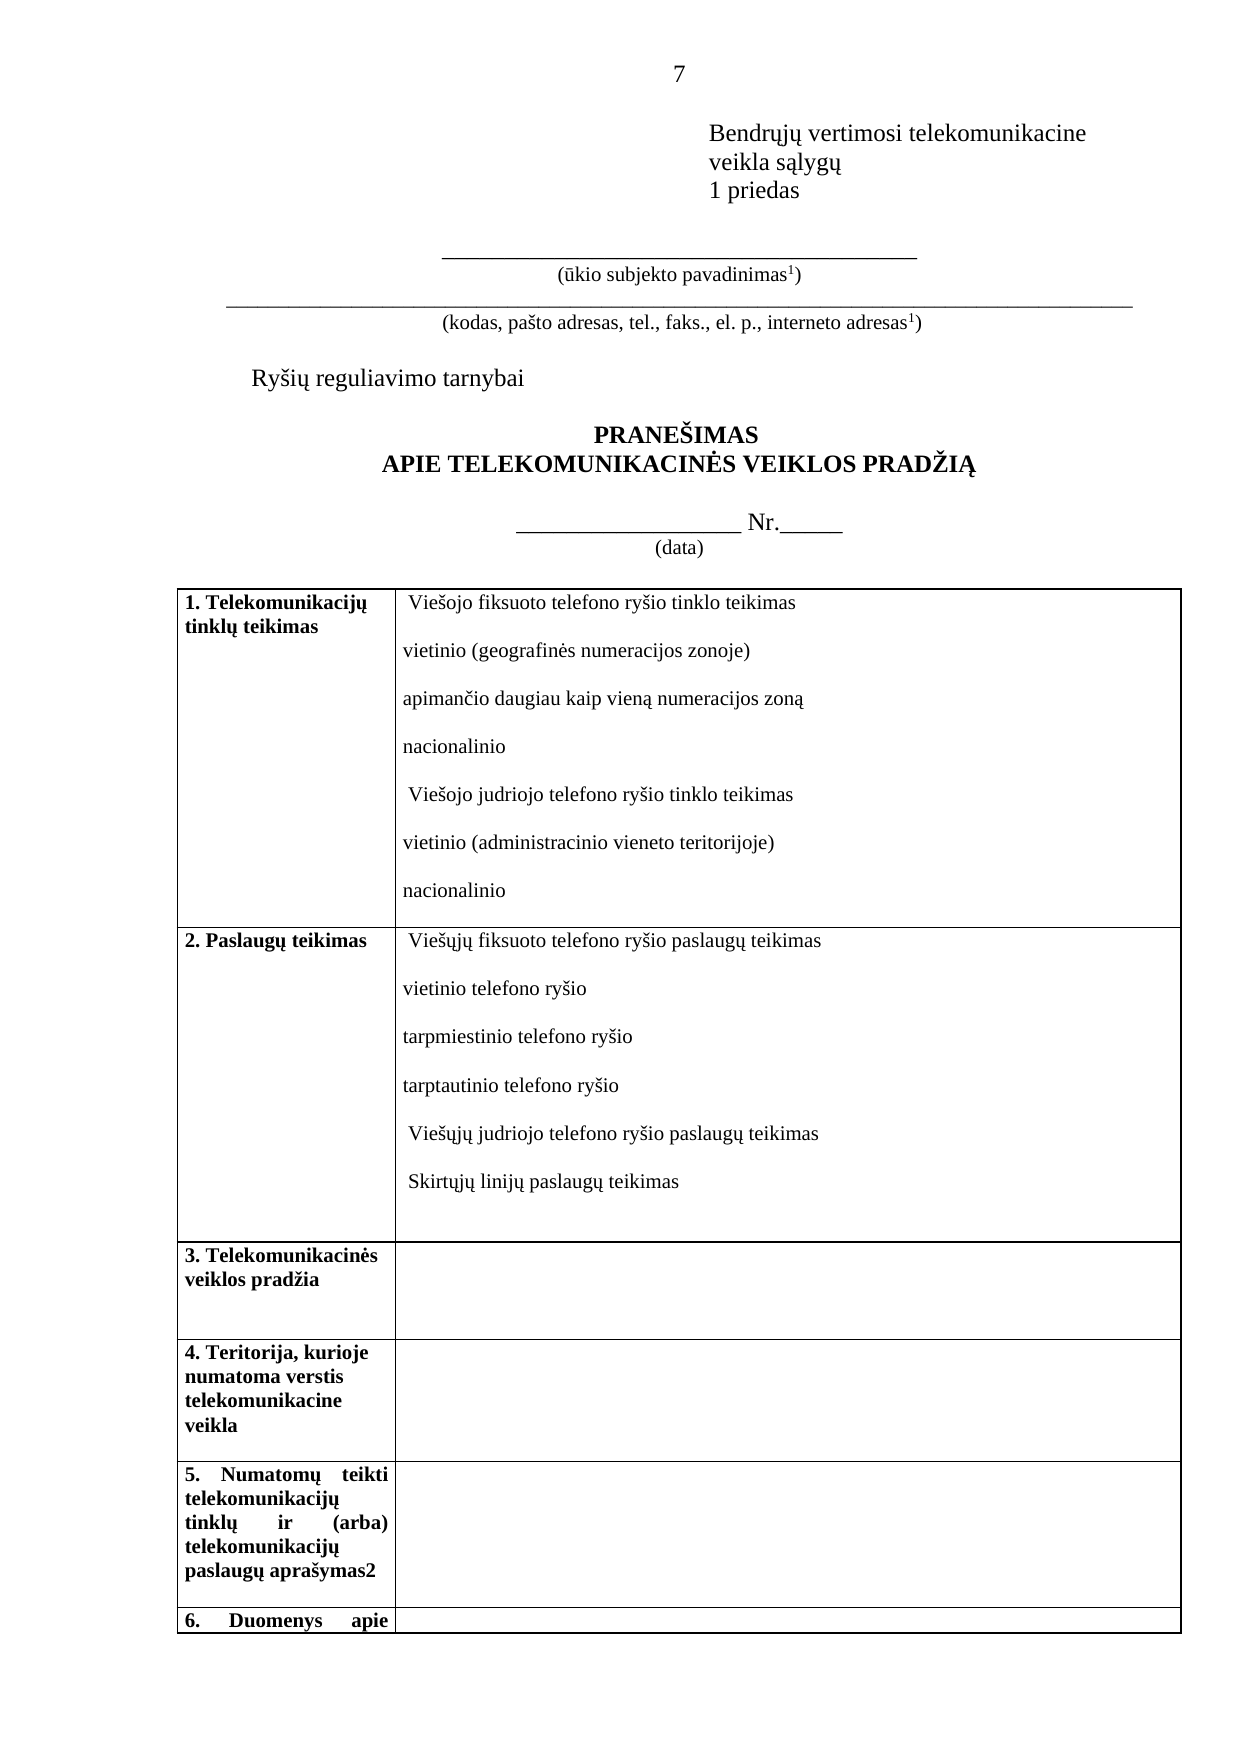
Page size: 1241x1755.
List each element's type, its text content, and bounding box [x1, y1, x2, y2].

table_cell 2. Paslaugų teikimas [178, 928, 395, 1241]
text __________________ Nr._____ [177, 507, 1181, 535]
table_cell [396, 1243, 1180, 1339]
text (ūkio subjekto pavadinimas1) [177, 262, 1181, 286]
text Ryšių reguliavimo tarnybai [177, 363, 1181, 392]
text PRANEŠIMAS [177, 420, 1181, 449]
table_cell [396, 1608, 1180, 1632]
table_cell [396, 1462, 1180, 1607]
table_cell 5. Numatomų teikti telekomunikacijų tinklų ir (arba) telekomunikacijų paslaugų aprašymas2 [178, 1462, 395, 1607]
table_cell 4. Teritorija, kurioje numatoma verstis telekomunikacine veikla [178, 1340, 395, 1461]
table_header Viešojo fiksuoto telefono ryšio tinklo teikimas vietinio (geografinės numeracijos zonoje) apimančio daugiau kaip vieną numeracijos zoną nacionalinio Viešojo judriojo telefono ryšio tinklo teikimas vietinio (administracinio vieneto teritorijoje) nacionalinio [396, 590, 1180, 927]
text _______________________________________________________________________________________ [177, 286, 1181, 310]
text Bendrųjų vertimosi telekomunikacine [709, 118, 1181, 147]
text 1 priedas [177, 176, 1181, 204]
text ______________________________________ [177, 233, 1181, 262]
text (kodas, pašto adresas, tel., faks., el. p., interneto adresas1) [177, 310, 1181, 334]
table_cell 6. Duomenys apie [178, 1608, 395, 1632]
text veikla sąlygų [177, 147, 1181, 176]
table_cell Viešųjų fiksuoto telefono ryšio paslaugų teikimas vietinio telefono ryšio tarpmiestinio telefono ryšio tarptautinio telefono ryšio Viešųjų judriojo telefono ryšio paslaugų teikimas Skirtųjų linijų paslaugų teikimas [396, 928, 1180, 1241]
table_cell [396, 1340, 1180, 1461]
table_cell 3. Telekomunikacinės veiklos pradžia [178, 1243, 395, 1339]
table_header 1. Telekomunikacijų tinklų teikimas [178, 590, 395, 927]
text apie telekomunikacinės veiklos pradžią [177, 449, 1181, 478]
text (data) [177, 535, 1181, 559]
